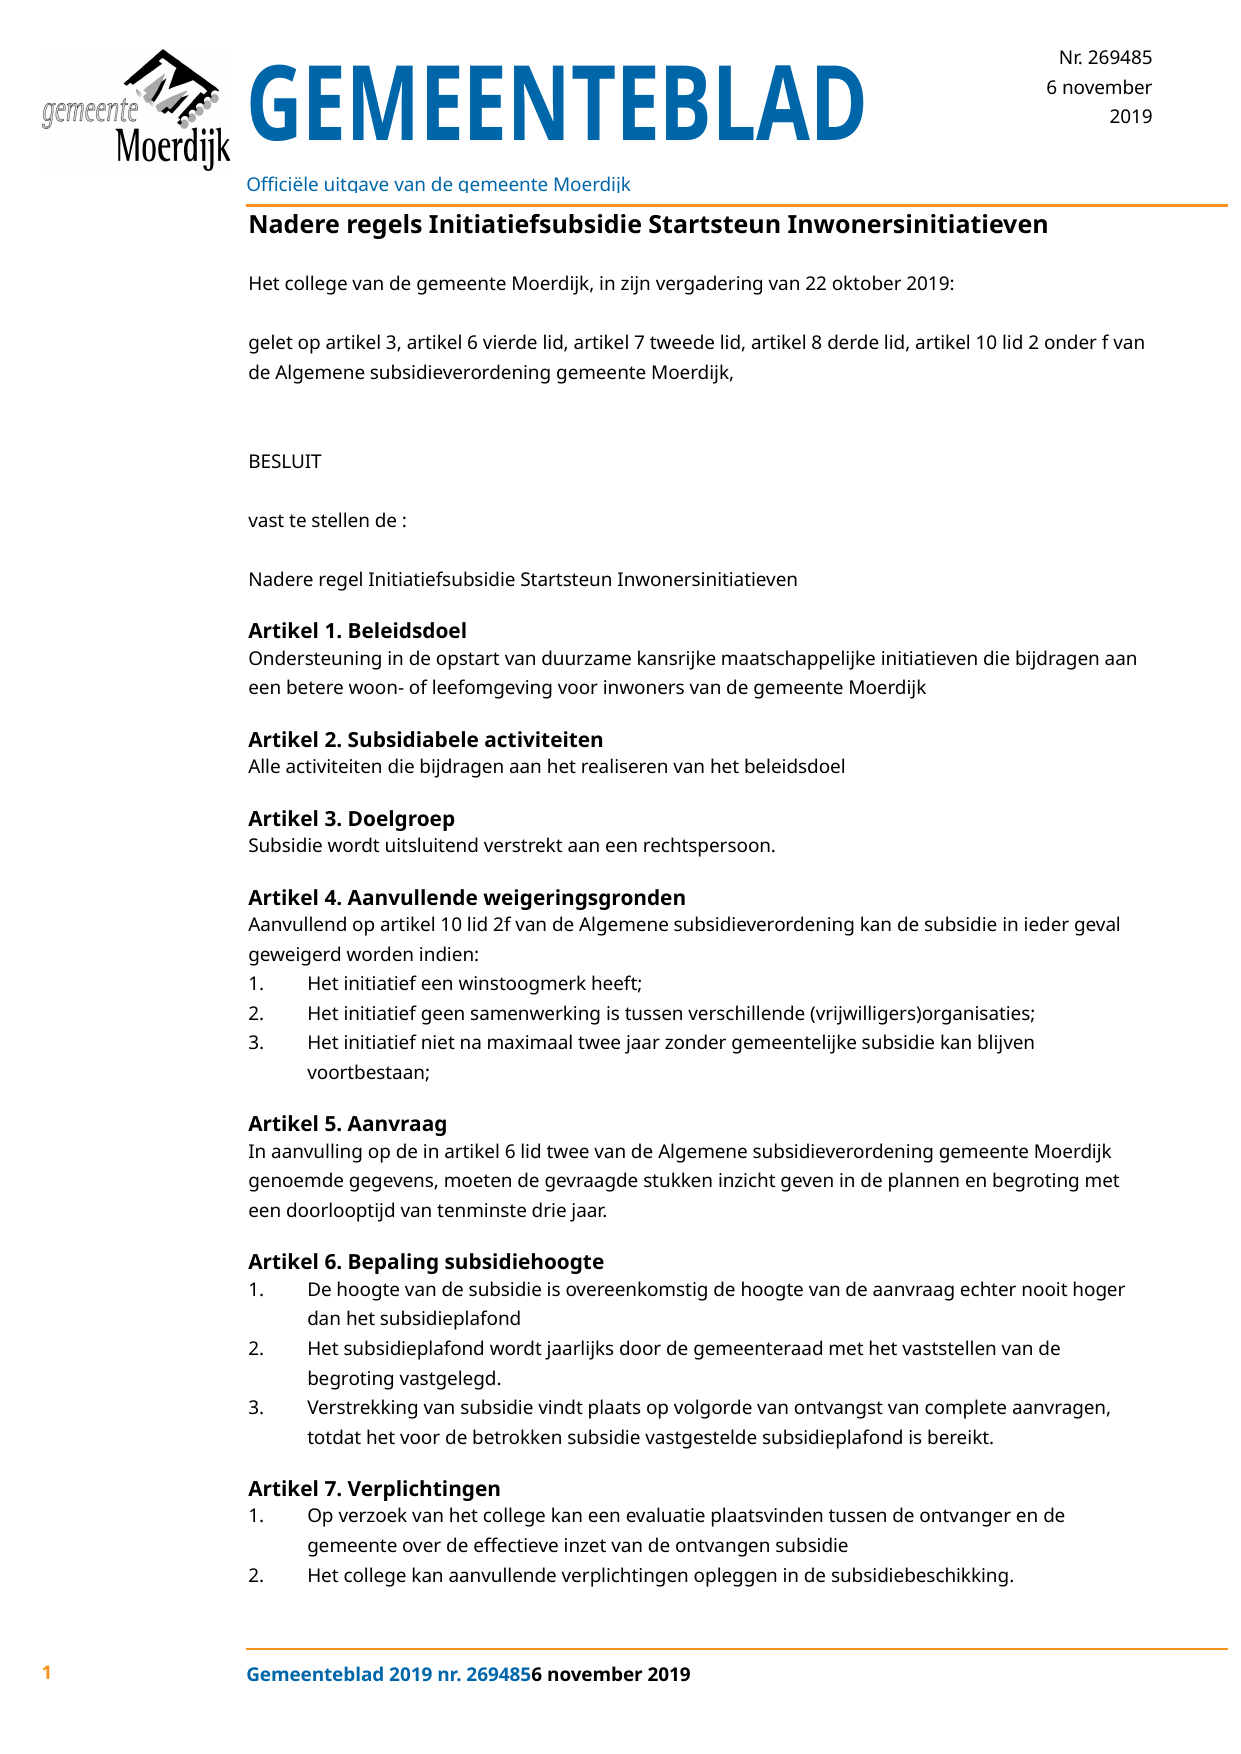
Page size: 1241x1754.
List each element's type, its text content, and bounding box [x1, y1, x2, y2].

text Artikel 1. Beleidsdoel [248, 617, 1152, 645]
text Alle activiteiten die bijdragen aan het realiseren van het beleidsdoel [248, 753, 1152, 779]
list Het college kan aanvullende verplichtingen opleggen in de subsidiebeschikking. [248, 1562, 1152, 1588]
text Artikel 3. Doelgroep [248, 804, 1152, 832]
text gelet op artikel 3, artikel 6 vierde lid, artikel 7 tweede lid, artikel 8 derde lid, artikel 10 lid 2 onder f van de Algemene subsidieverordening gemeente Moerdijk, [248, 329, 1152, 385]
text BESLUIT [248, 448, 1152, 473]
text Artikel 2. Subsidiabele activiteiten [248, 725, 1152, 753]
list Het initiatief een winstoogmerk heeft; [248, 970, 1152, 996]
list Op verzoek van het college kan een evaluatie plaatsvinden tussen de ontvanger en de gemeente over de effectieve inzet van de ontvangen subsidie [248, 1503, 1152, 1558]
list De hoogte van de subsidie is overeenkomstig de hoogte van de aanvraag echter nooit hoger dan het subsidieplafond [248, 1276, 1152, 1331]
picture [41, 47, 231, 172]
list Het initiatief geen samenwerking is tussen verschillende (vrijwilligers)organisaties; [248, 1000, 1152, 1026]
list Het initiatief niet na maximaal twee jaar zonder gemeentelijke subsidie kan blijven voortbestaan; [248, 1029, 1152, 1085]
list Verstrekking van subsidie vindt plaats op volgorde van ontvangst van complete aanvragen, totdat het voor de betrokken subsidie vastgestelde subsidieplafond is bereikt. [248, 1394, 1152, 1449]
text Het college van de gemeente Moerdijk, in zijn vergadering van 22 oktober 2019: [248, 270, 1152, 296]
text Artikel 5. Aanvraag [248, 1109, 1152, 1138]
text vast te stellen de : [248, 507, 1152, 533]
list Het subsidieplafond wordt jaarlijks door de gemeenteraad met het vaststellen van de begroting vastgelegd. [248, 1335, 1152, 1390]
text Artikel 6. Bepaling subsidiehoogte [248, 1247, 1152, 1276]
text Nadere regels Initiatiefsubsidie Startsteun Inwonersinitiatieven [248, 207, 1152, 241]
text Ondersteuning in de opstart van duurzame kansrijke maatschappelijke initiatieven die bijdragen aan een betere woon- of leefomgeving voor inwoners van de gemeente Moerdijk [248, 645, 1152, 700]
text Nadere regel Initiatiefsubsidie Startsteun Inwonersinitiatieven [248, 566, 1152, 592]
text In aanvulling op de in artikel 6 lid twee van de Algemene subsidieverordening gemeente Moerdijk genoemde gegevens, moeten de gevraagde stukken inzicht geven in de plannen en begroting met een doorlooptijd van tenminste drie jaar. [248, 1138, 1152, 1223]
text Artikel 4. Aanvullende weigeringsgronden [248, 883, 1152, 911]
text Artikel 7. Verplichtingen [248, 1474, 1152, 1503]
text Aanvullend op artikel 10 lid 2f van de Algemene subsidieverordening kan de subsidie in ieder geval geweigerd worden indien: [248, 911, 1152, 966]
text Subsidie wordt uitsluitend verstrekt aan een rechtspersoon. [248, 832, 1152, 858]
